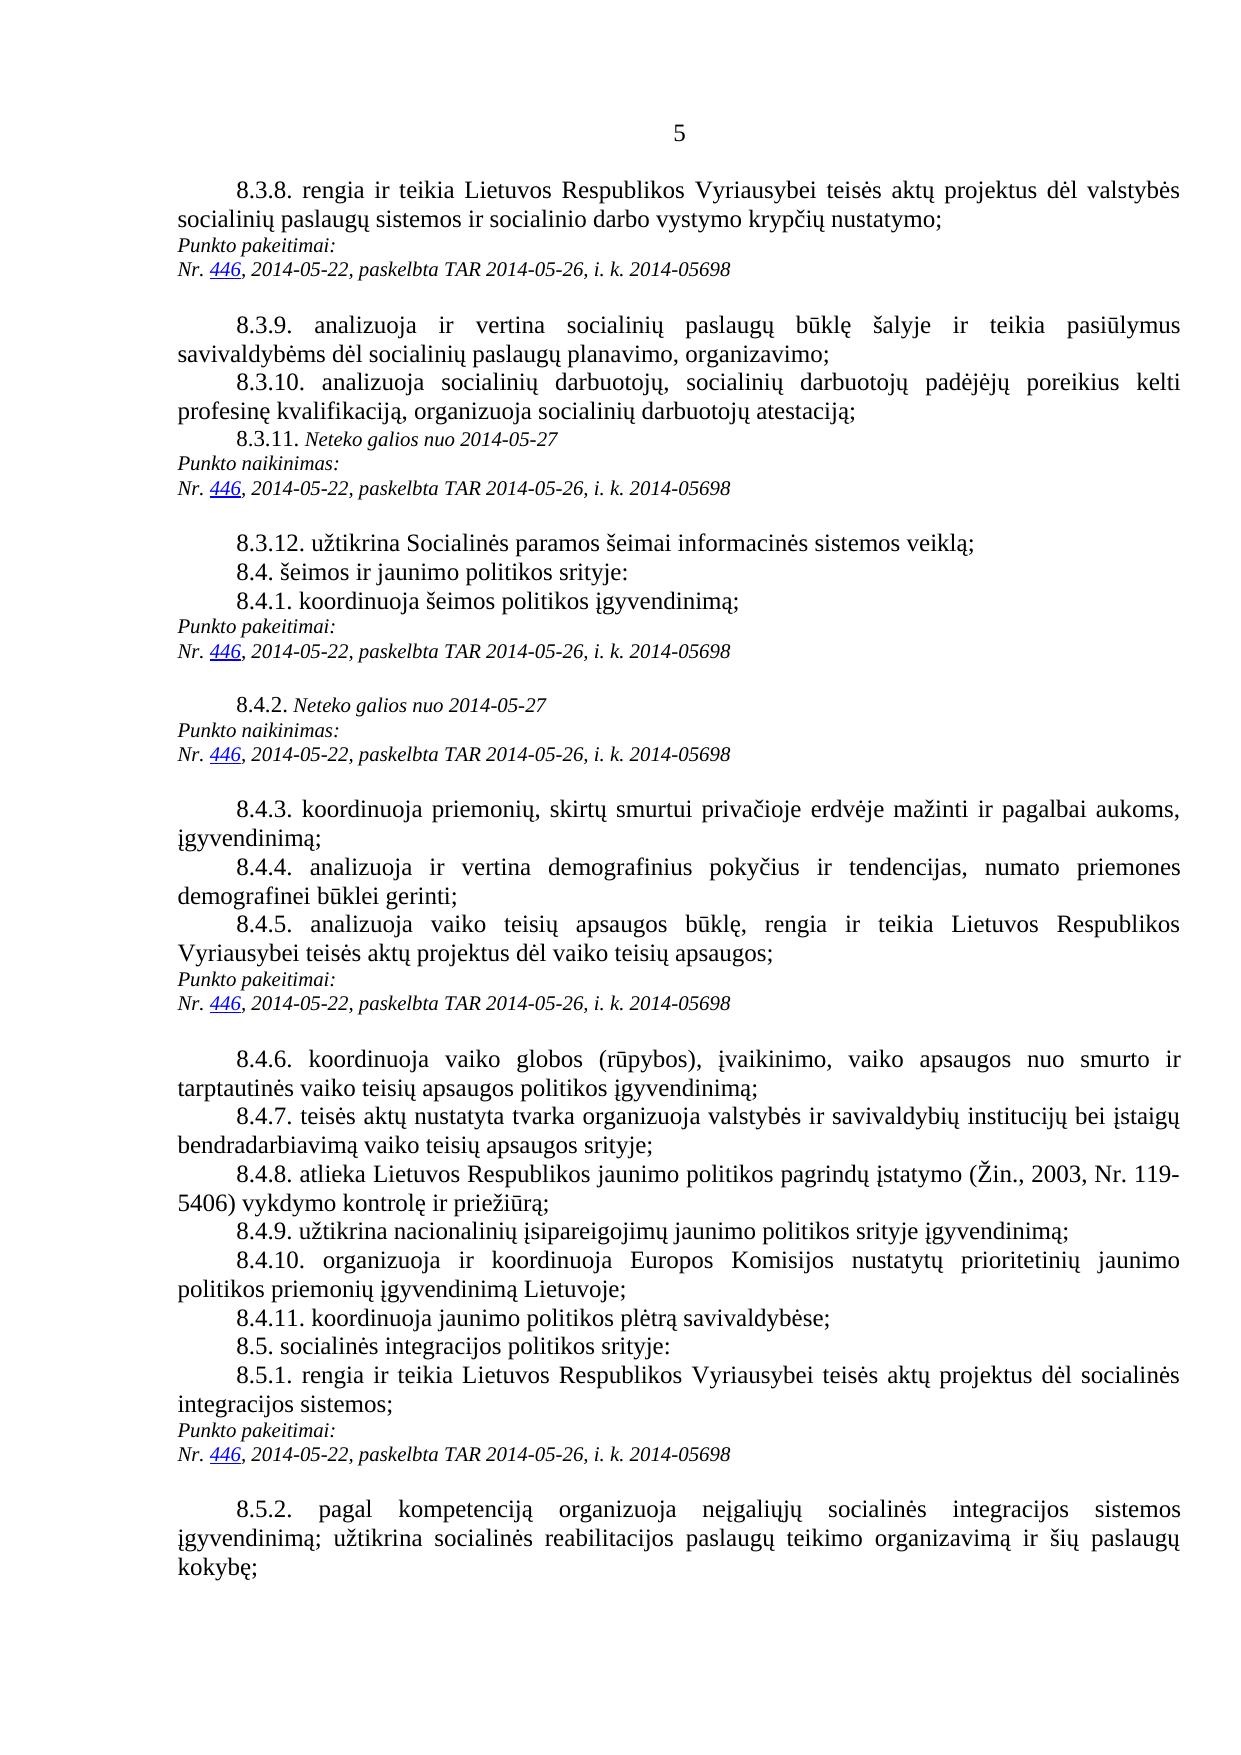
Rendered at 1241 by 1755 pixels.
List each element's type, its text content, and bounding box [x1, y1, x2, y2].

text 8.4.7. teisės aktų nustatyta tvarka organizuoja valstybės ir savivaldybių institucijų bei įstaigų bendradarbiavimą vaiko teisių apsaugos srityje; [177, 1101, 1181, 1159]
text 8.5.1. rengia ir teikia Lietuvos Respublikos Vyriausybei teisės aktų projektus dėl socialinės integracijos sistemos; [177, 1360, 1181, 1418]
text Nr. 446, 2014-05-22, paskelbta TAR 2014-05-26, i. k. 2014-05698 [177, 475, 1181, 499]
text 8.4.1. koordinuoja šeimos politikos įgyvendinimą; [177, 586, 1181, 614]
text 8.3.12. užtikrina Socialinės paramos šeimai informacinės sistemos veiklą; [177, 528, 1181, 557]
text 8.4.5. analizuoja vaiko teisių apsaugos būklę, rengia ir teikia Lietuvos Respublikos Vyriausybei teisės aktų projektus dėl vaiko teisių apsaugos; [177, 909, 1181, 967]
text Punkto pakeitimai: [177, 1418, 1181, 1442]
text 8.4.9. užtikrina nacionalinių įsipareigojimų jaunimo politikos srityje įgyvendinimą; [177, 1216, 1181, 1245]
text 8.3.9. analizuoja ir vertina socialinių paslaugų būklę šalyje ir teikia pasiūlymus savivaldybėms dėl socialinių paslaugų planavimo, organizavimo; [177, 310, 1181, 367]
text Punkto pakeitimai: [177, 967, 1181, 991]
text 8.4.11. koordinuoja jaunimo politikos plėtrą savivaldybėse; [177, 1303, 1181, 1331]
text 8.4.10. organizuoja ir koordinuoja Europos Komisijos nustatytų prioritetinių jaunimo politikos priemonių įgyvendinimą Lietuvoje; [177, 1245, 1181, 1303]
text Nr. 446, 2014-05-22, paskelbta TAR 2014-05-26, i. k. 2014-05698 [177, 638, 1181, 663]
text Punkto naikinimas: [177, 718, 1181, 742]
text Nr. 446, 2014-05-22, paskelbta TAR 2014-05-26, i. k. 2014-05698 [177, 742, 1181, 766]
text Nr. 446, 2014-05-22, paskelbta TAR 2014-05-26, i. k. 2014-05698 [177, 991, 1181, 1015]
text 8.3.10. analizuoja socialinių darbuotojų, socialinių darbuotojų padėjėjų poreikius kelti profesinę kvalifikaciją, organizuoja socialinių darbuotojų atestaciją; [177, 367, 1181, 425]
text 8.4. šeimos ir jaunimo politikos srityje: [177, 557, 1181, 586]
text 8.4.2. Neteko galios nuo 2014-05-27 [177, 691, 1181, 718]
text 8.5.2. pagal kompetenciją organizuoja neįgaliųjų socialinės integracijos sistemos įgyvendinimą; užtikrina socialinės reabilitacijos paslaugų teikimo organizavimą ir šių paslaugų kokybę; [177, 1494, 1181, 1581]
text 8.4.6. koordinuoja vaiko globos (rūpybos), įvaikinimo, vaiko apsaugos nuo smurto ir tarptautinės vaiko teisių apsaugos politikos įgyvendinimą; [177, 1044, 1181, 1101]
text 8.3.8. rengia ir teikia Lietuvos Respublikos Vyriausybei teisės aktų projektus dėl valstybės socialinių paslaugų sistemos ir socialinio darbo vystymo krypčių nustatymo; [177, 176, 1181, 233]
text 8.5. socialinės integracijos politikos srityje: [177, 1331, 1181, 1360]
text Nr. 446, 2014-05-22, paskelbta TAR 2014-05-26, i. k. 2014-05698 [177, 1442, 1181, 1466]
text 8.3.11. Neteko galios nuo 2014-05-27 [177, 425, 1181, 451]
text Punkto pakeitimai: [177, 233, 1181, 257]
text 8.4.8. atlieka Lietuvos Respublikos jaunimo politikos pagrindų įstatymo (Žin., 2003, Nr. 119-5406) vykdymo kontrolę ir priežiūrą; [177, 1159, 1181, 1216]
text Punkto naikinimas: [177, 451, 1181, 475]
text 8.4.3. koordinuoja priemonių, skirtų smurtui privačioje erdvėje mažinti ir pagalbai aukoms, įgyvendinimą; [177, 794, 1181, 852]
text Punkto pakeitimai: [177, 614, 1181, 638]
text 8.4.4. analizuoja ir vertina demografinius pokyčius ir tendencijas, numato priemones demografinei būklei gerinti; [177, 852, 1181, 909]
text Nr. 446, 2014-05-22, paskelbta TAR 2014-05-26, i. k. 2014-05698 [177, 257, 1181, 281]
